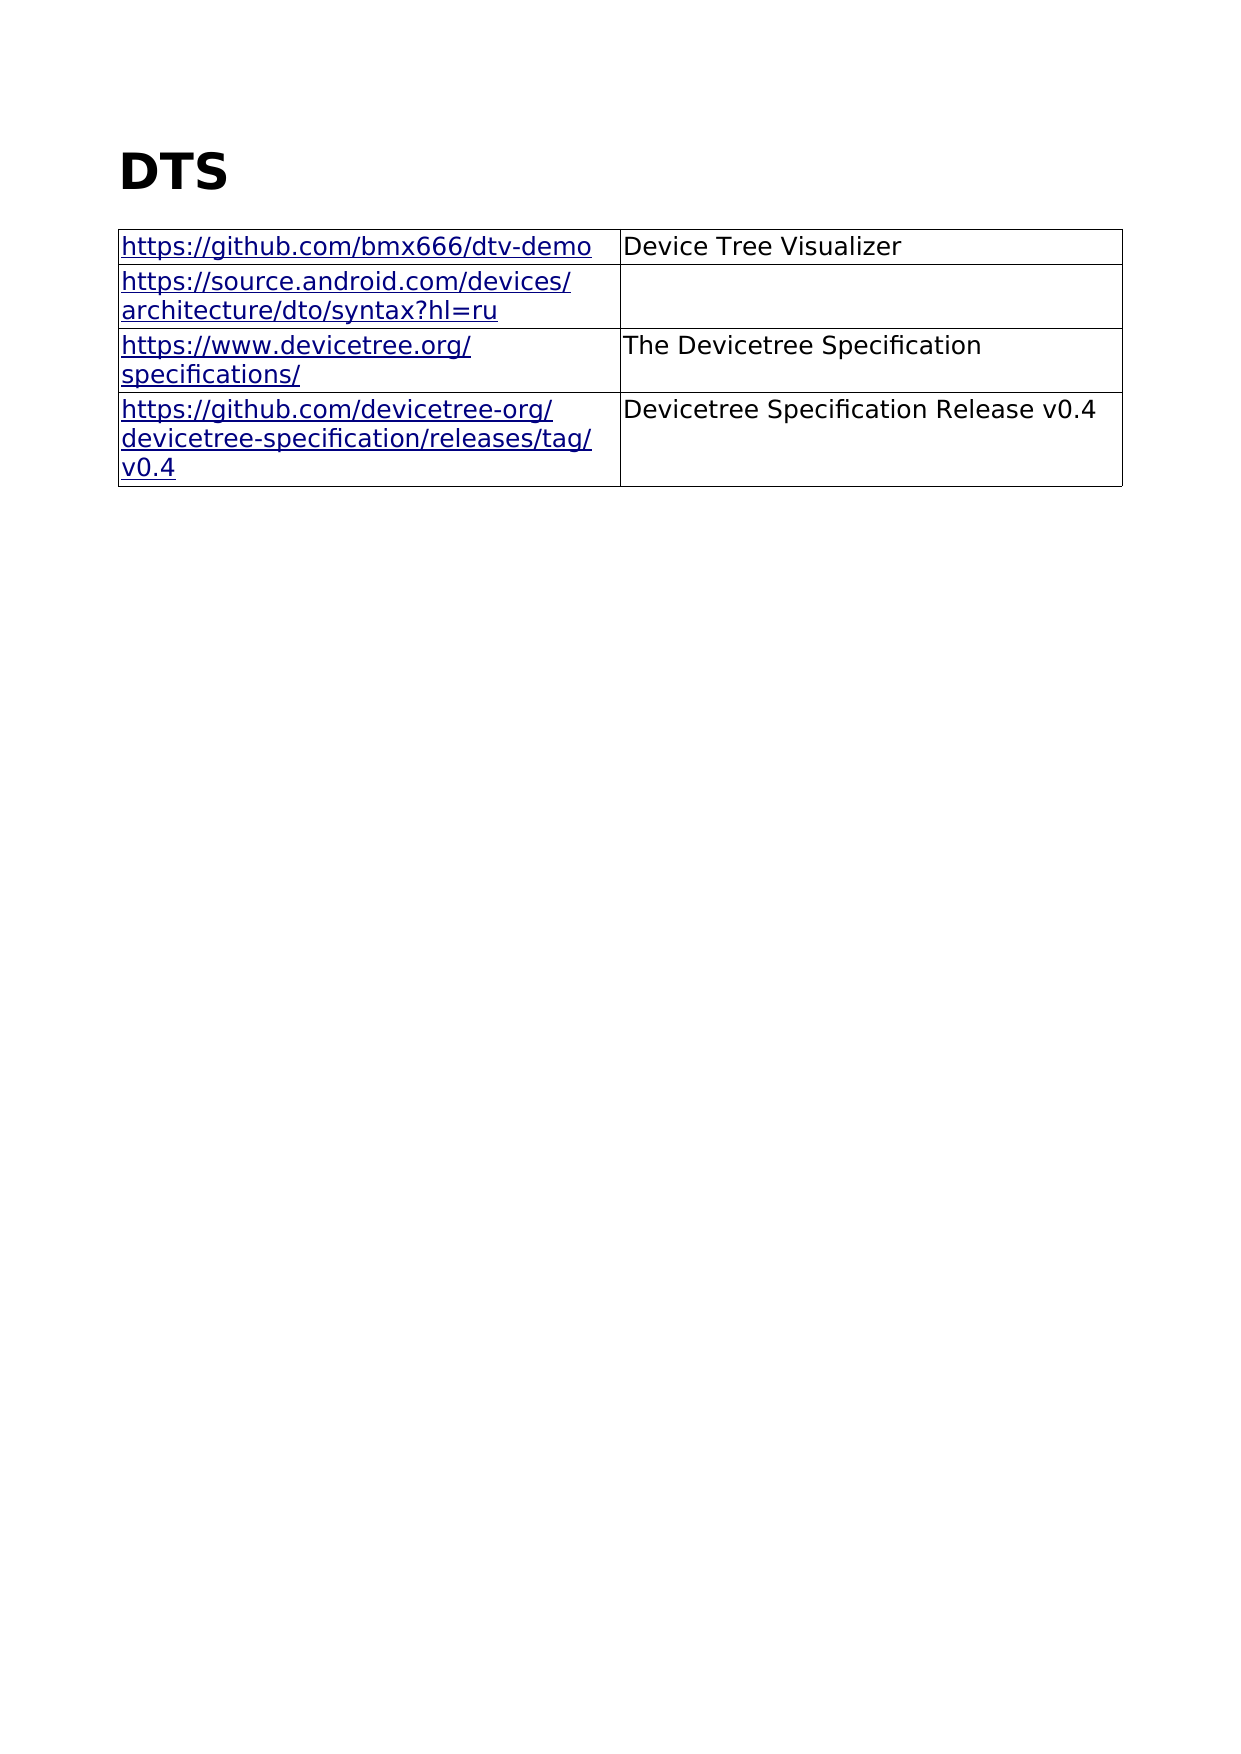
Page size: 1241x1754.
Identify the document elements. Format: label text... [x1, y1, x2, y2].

table_cell https://source.android.com/devices/architecture/dto/syntax?hl=ru [119, 265, 620, 328]
table_header Device Tree Visualizer [621, 230, 1122, 264]
table_cell https://github.com/devicetree-org/devicetree-specification/releases/tag/v0.4 [119, 393, 620, 486]
table_header https://github.com/bmx666/dtv-demo [119, 230, 620, 264]
table_cell [621, 265, 1122, 328]
subtitle DTS [118, 143, 1122, 201]
table_cell https://www.devicetree.org/specifications/ [119, 329, 620, 392]
table_cell Devicetree Specification Release v0.4 [621, 393, 1122, 486]
table_cell The Devicetree Specification [621, 329, 1122, 392]
